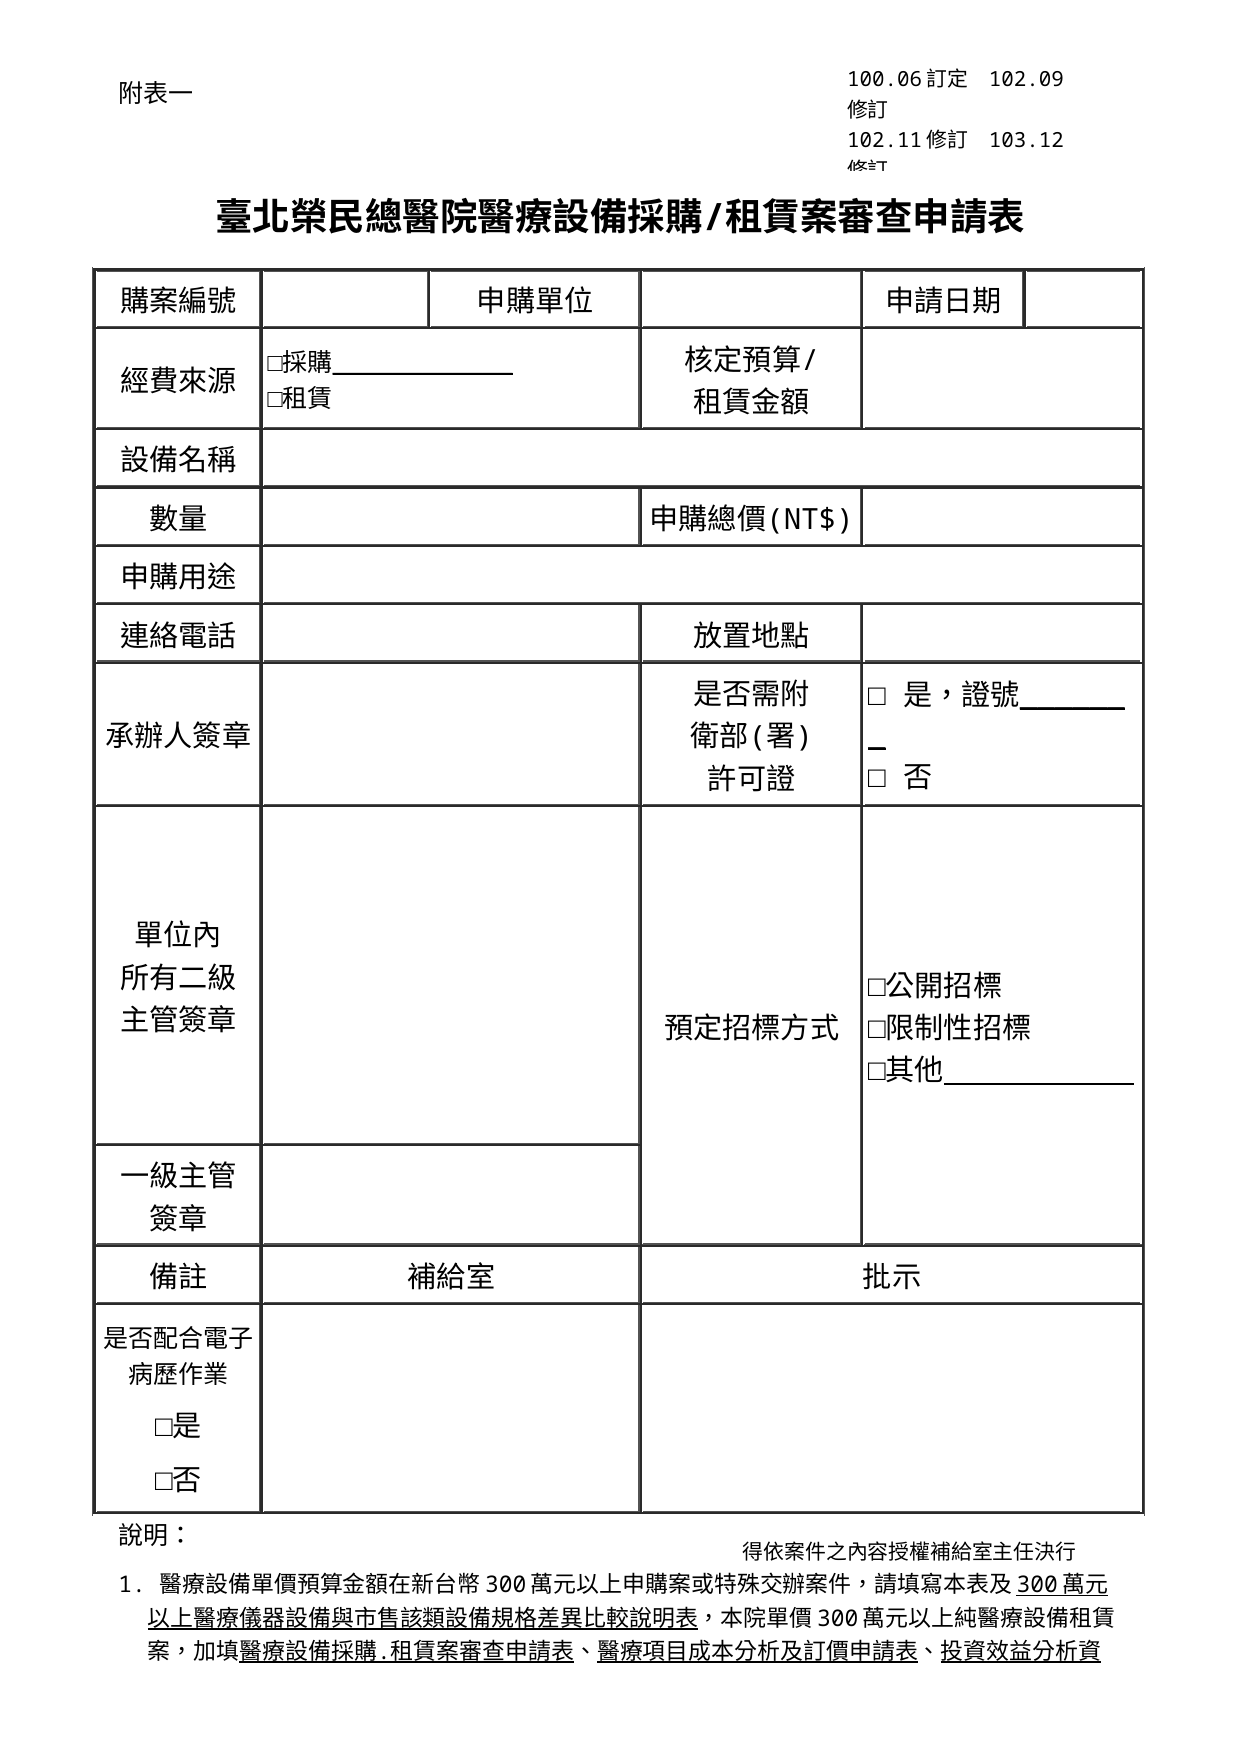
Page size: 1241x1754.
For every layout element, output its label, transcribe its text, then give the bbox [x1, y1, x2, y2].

table_cell 補給室 [264, 1248, 638, 1302]
table_cell [264, 665, 638, 803]
table_cell [264, 431, 1140, 485]
text 附表一 [118, 74, 847, 110]
text 1. 醫療設備單價預算金額在新台幣300萬元以上申購案或特殊交辦案件，請填寫本表及300萬元以上醫療儀器設備與市售該類設備規格差異比較說明表，本院單價300萬元以上純醫療設備租賃案，加填醫療設備採購.租賃案審查申請表、醫療項目成本分析及訂價申請表、投資效益分析資 [118, 1566, 1122, 1666]
text 100.06訂定 102.09修訂 [847, 62, 1076, 123]
table_cell [264, 490, 638, 543]
table_cell [743, 1535, 1076, 1568]
table_cell 設備名稱 [97, 431, 259, 485]
table_header 購案編號 [97, 272, 259, 326]
text [1076, 74, 1122, 110]
table_cell 是否配合電子病歷作業 □是 □否 [97, 1306, 259, 1511]
table_cell 單位內 所有二級 主管簽章 [97, 808, 259, 1142]
table_header [264, 272, 427, 326]
table_cell 申購用途 [97, 548, 259, 602]
table_cell [264, 548, 1140, 602]
table_cell 核定預算/ 租賃金額 [643, 330, 860, 426]
table_cell □採購____________ □租賃 [264, 330, 638, 426]
text 臺北榮民總醫院醫療設備採購/租賃案審查申請表 [118, 187, 1122, 242]
table_cell 備註 [97, 1248, 259, 1302]
table_cell [865, 330, 1140, 426]
table_cell [264, 1147, 638, 1243]
table_cell 申購總價(NT$) [643, 490, 860, 543]
table_cell 是否需附 衛部(署) 許可證 [643, 665, 860, 803]
table_header 申購單位 [431, 272, 638, 326]
table_cell 承辦人簽章 [97, 665, 259, 803]
table_cell 預定招標方式 [643, 808, 860, 1243]
table_header 申請日期 [865, 272, 1022, 326]
table_header [643, 272, 860, 326]
table_cell 數量 [97, 490, 259, 543]
table_cell 放置地點 [643, 607, 860, 660]
table_cell [264, 607, 638, 660]
table_cell □ 是，證號_______ □ 否 [865, 665, 1140, 803]
table_cell 批示 [643, 1248, 1140, 1302]
table_cell [865, 490, 1140, 543]
table_cell 經費來源 [97, 330, 259, 426]
text 說明： [118, 1516, 1122, 1552]
table_header [1027, 272, 1140, 326]
text 102.11修訂 103.12修訂 [847, 123, 1076, 170]
table_cell □公開招標 □限制性招標 □其他 [865, 808, 1140, 1243]
table_cell [643, 1306, 1140, 1511]
table_cell [865, 607, 1140, 660]
table_cell 連絡電話 [97, 607, 259, 660]
table_cell 一級主管 簽章 [97, 1147, 259, 1243]
table_cell [264, 1306, 638, 1511]
table_cell [264, 808, 638, 1142]
